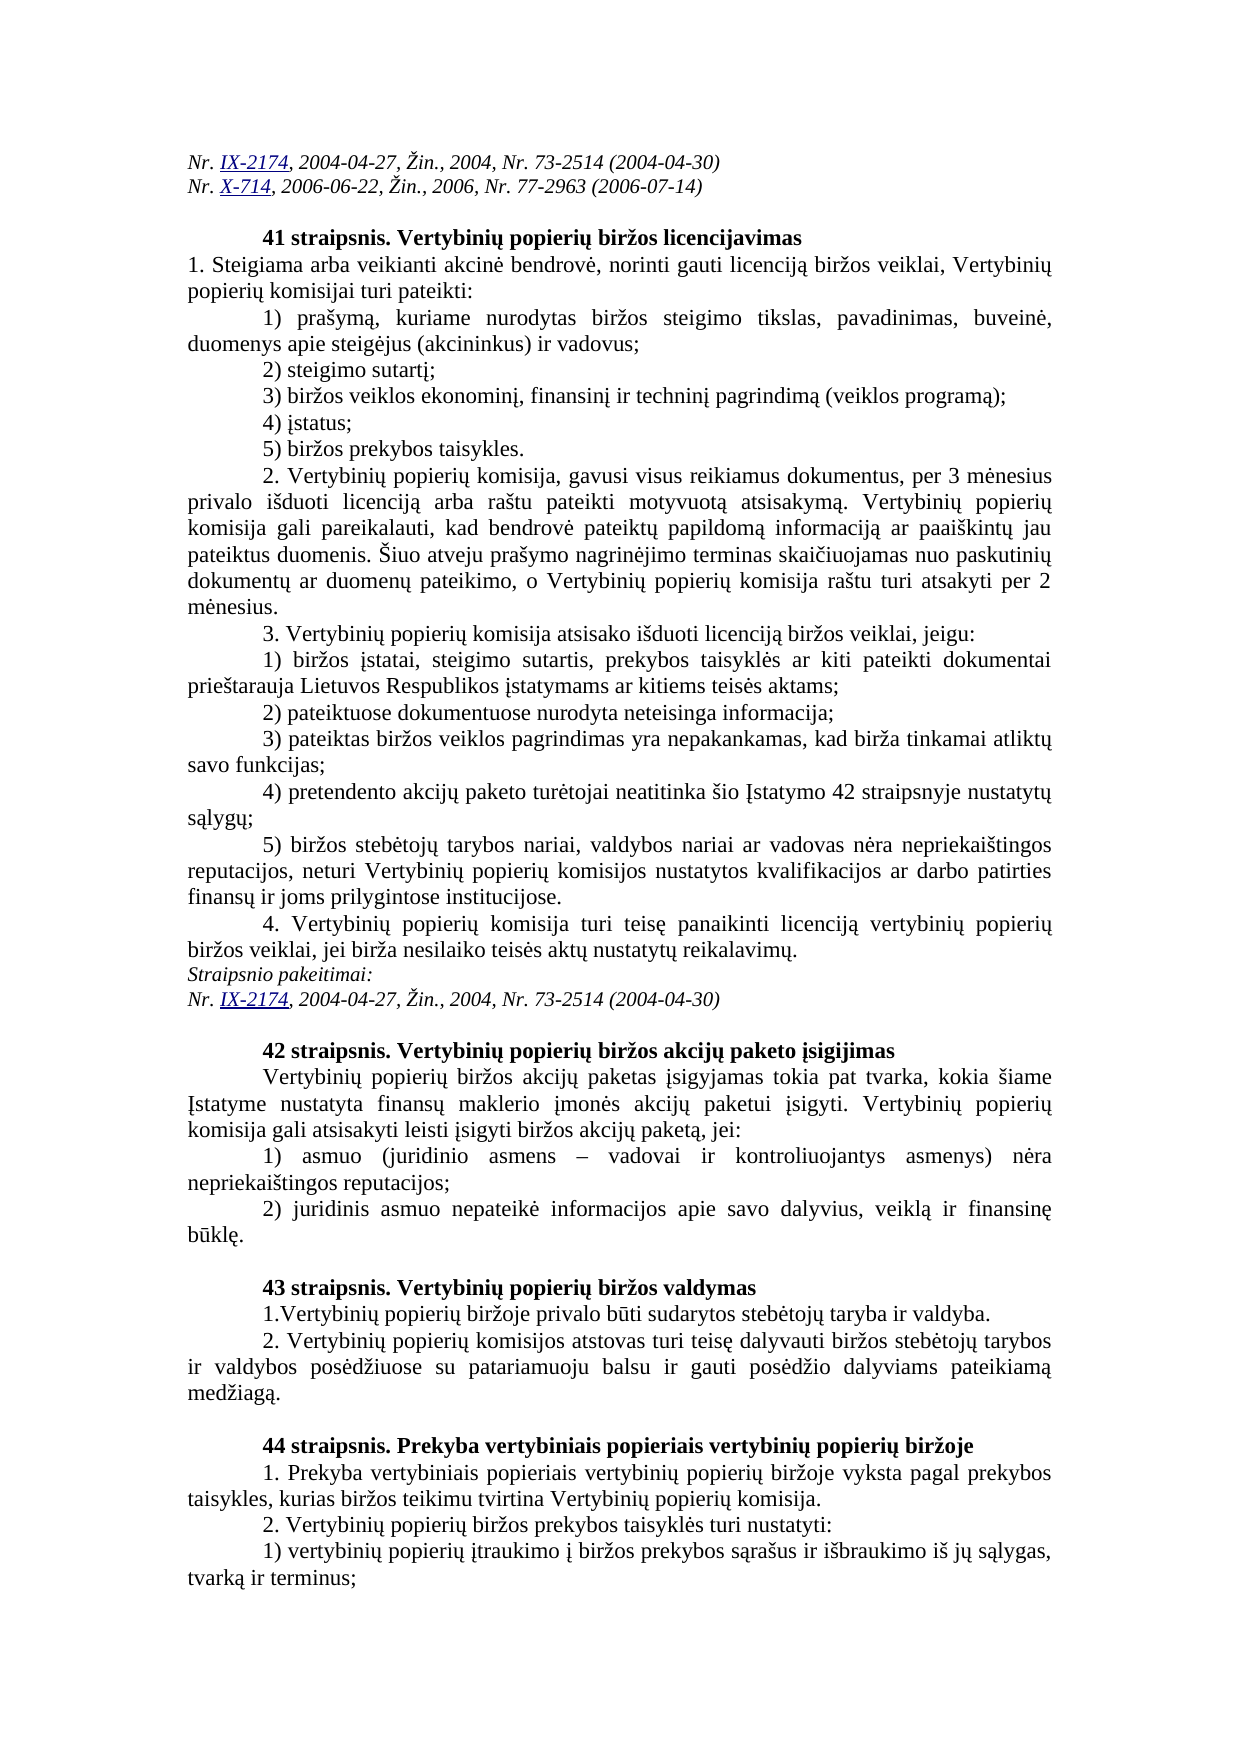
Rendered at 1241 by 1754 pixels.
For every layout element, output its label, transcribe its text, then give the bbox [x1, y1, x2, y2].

text 4) įstatus; [187, 409, 1053, 435]
text 1) asmuo (juridinio asmens – vadovai ir kontroliuojantys asmenys) nėra nepriekaištingos reputacijos; [187, 1142, 1053, 1195]
text 2) pateiktuose dokumentuose nurodyta neteisinga informacija; [187, 699, 1053, 725]
text 3. Vertybinių popierių komisija atsisako išduoti licenciją biržos veiklai, jeigu: [187, 620, 1053, 646]
text Nr. IX-2174, 2004-04-27, Žin., 2004, Nr. 73-2514 (2004-04-30) [187, 986, 1053, 1011]
text 1. Steigiama arba veikianti akcinė bendrovė, norinti gauti licenciją biržos veiklai, Vertybinių popierių komisijai turi pateikti: [187, 251, 1053, 303]
text 1) prašymą, kuriame nurodytas biržos steigimo tikslas, pavadinimas, buveinė, duomenys apie steigėjus (akcininkus) ir vadovus; [187, 303, 1053, 356]
text 42 straipsnis. Vertybinių popierių biržos akcijų paketo įsigijimas [187, 1037, 1053, 1063]
text 2) juridinis asmuo nepateikė informacijos apie savo dalyvius, veiklą ir finansinę būklę. [187, 1195, 1053, 1248]
text 41 straipsnis. Vertybinių popierių biržos licencijavimas [187, 224, 1053, 251]
text 3) biržos veiklos ekonominį, finansinį ir techninį pagrindimą (veiklos programą); [187, 383, 1053, 409]
text 44 straipsnis. Prekyba vertybiniais popieriais vertybinių popierių biržoje [187, 1432, 1053, 1458]
text 43 straipsnis. Vertybinių popierių biržos valdymas [187, 1274, 1053, 1300]
text 3) pateiktas biržos veiklos pagrindimas yra nepakankamas, kad birža tinkamai atliktų savo funkcijas; [187, 725, 1053, 778]
text 2. Vertybinių popierių komisija, gavusi visus reikiamus dokumentus, per 3 mėnesius privalo išduoti licenciją arba raštu pateikti motyvuotą atsisakymą. Vertybinių popierių komisija gali pareikalauti, kad bendrovė pateiktų papildomą informaciją ar paaiškintų jau pateiktus duomenis. Šiuo atveju prašymo nagrinėjimo terminas skaičiuojamas nuo paskutinių dokumentų ar duomenų pateikimo, o Vertybinių popierių komisija raštu turi atsakyti per 2 mėnesius. [187, 462, 1053, 620]
text 2) steigimo sutartį; [187, 356, 1053, 383]
text Nr. IX-2174, 2004-04-27, Žin., 2004, Nr. 73-2514 (2004-04-30) [187, 150, 1053, 174]
text 5) biržos stebėtojų tarybos nariai, valdybos nariai ar vadovas nėra nepriekaištingos reputacijos, neturi Vertybinių popierių komisijos nustatytos kvalifikacijos ar darbo patirties finansų ir joms prilygintose institucijose. [187, 831, 1053, 910]
text Straipsnio pakeitimai: [187, 962, 1053, 986]
text 1) vertybinių popierių įtraukimo į biržos prekybos sąrašus ir išbraukimo iš jų sąlygas, tvarką ir terminus; [187, 1538, 1053, 1590]
text 4) pretendento akcijų paketo turėtojai neatitinka šio Įstatymo 42 straipsnyje nustatytų sąlygų; [187, 778, 1053, 831]
text 1.Vertybinių popierių biržoje privalo būti sudarytos stebėtojų taryba ir valdyba. [187, 1300, 1053, 1327]
text Nr. X-714, 2006-06-22, Žin., 2006, Nr. 77-2963 (2006-07-14) [187, 174, 1053, 198]
text 5) biržos prekybos taisykles. [187, 435, 1053, 462]
text 2. Vertybinių popierių biržos prekybos taisyklės turi nustatyti: [187, 1511, 1053, 1538]
text 4. Vertybinių popierių komisija turi teisę panaikinti licenciją vertybinių popierių biržos veiklai, jei birža nesilaiko teisės aktų nustatytų reikalavimų. [187, 910, 1053, 962]
text 1) biržos įstatai, steigimo sutartis, prekybos taisyklės ar kiti pateikti dokumentai prieštarauja Lietuvos Respublikos įstatymams ar kitiems teisės aktams; [187, 646, 1053, 699]
text Vertybinių popierių biržos akcijų paketas įsigyjamas tokia pat tvarka, kokia šiame Įstatyme nustatyta finansų maklerio įmonės akcijų paketui įsigyti. Vertybinių popierių komisija gali atsisakyti leisti įsigyti biržos akcijų paketą, jei: [187, 1063, 1053, 1142]
text 1. Prekyba vertybiniais popieriais vertybinių popierių biržoje vyksta pagal prekybos taisykles, kurias biržos teikimu tvirtina Vertybinių popierių komisija. [187, 1458, 1053, 1511]
text 2. Vertybinių popierių komisijos atstovas turi teisę dalyvauti biržos stebėtojų tarybos ir valdybos posėdžiuose su patariamuoju balsu ir gauti posėdžio dalyviams pateikiamą medžiagą. [187, 1327, 1053, 1406]
